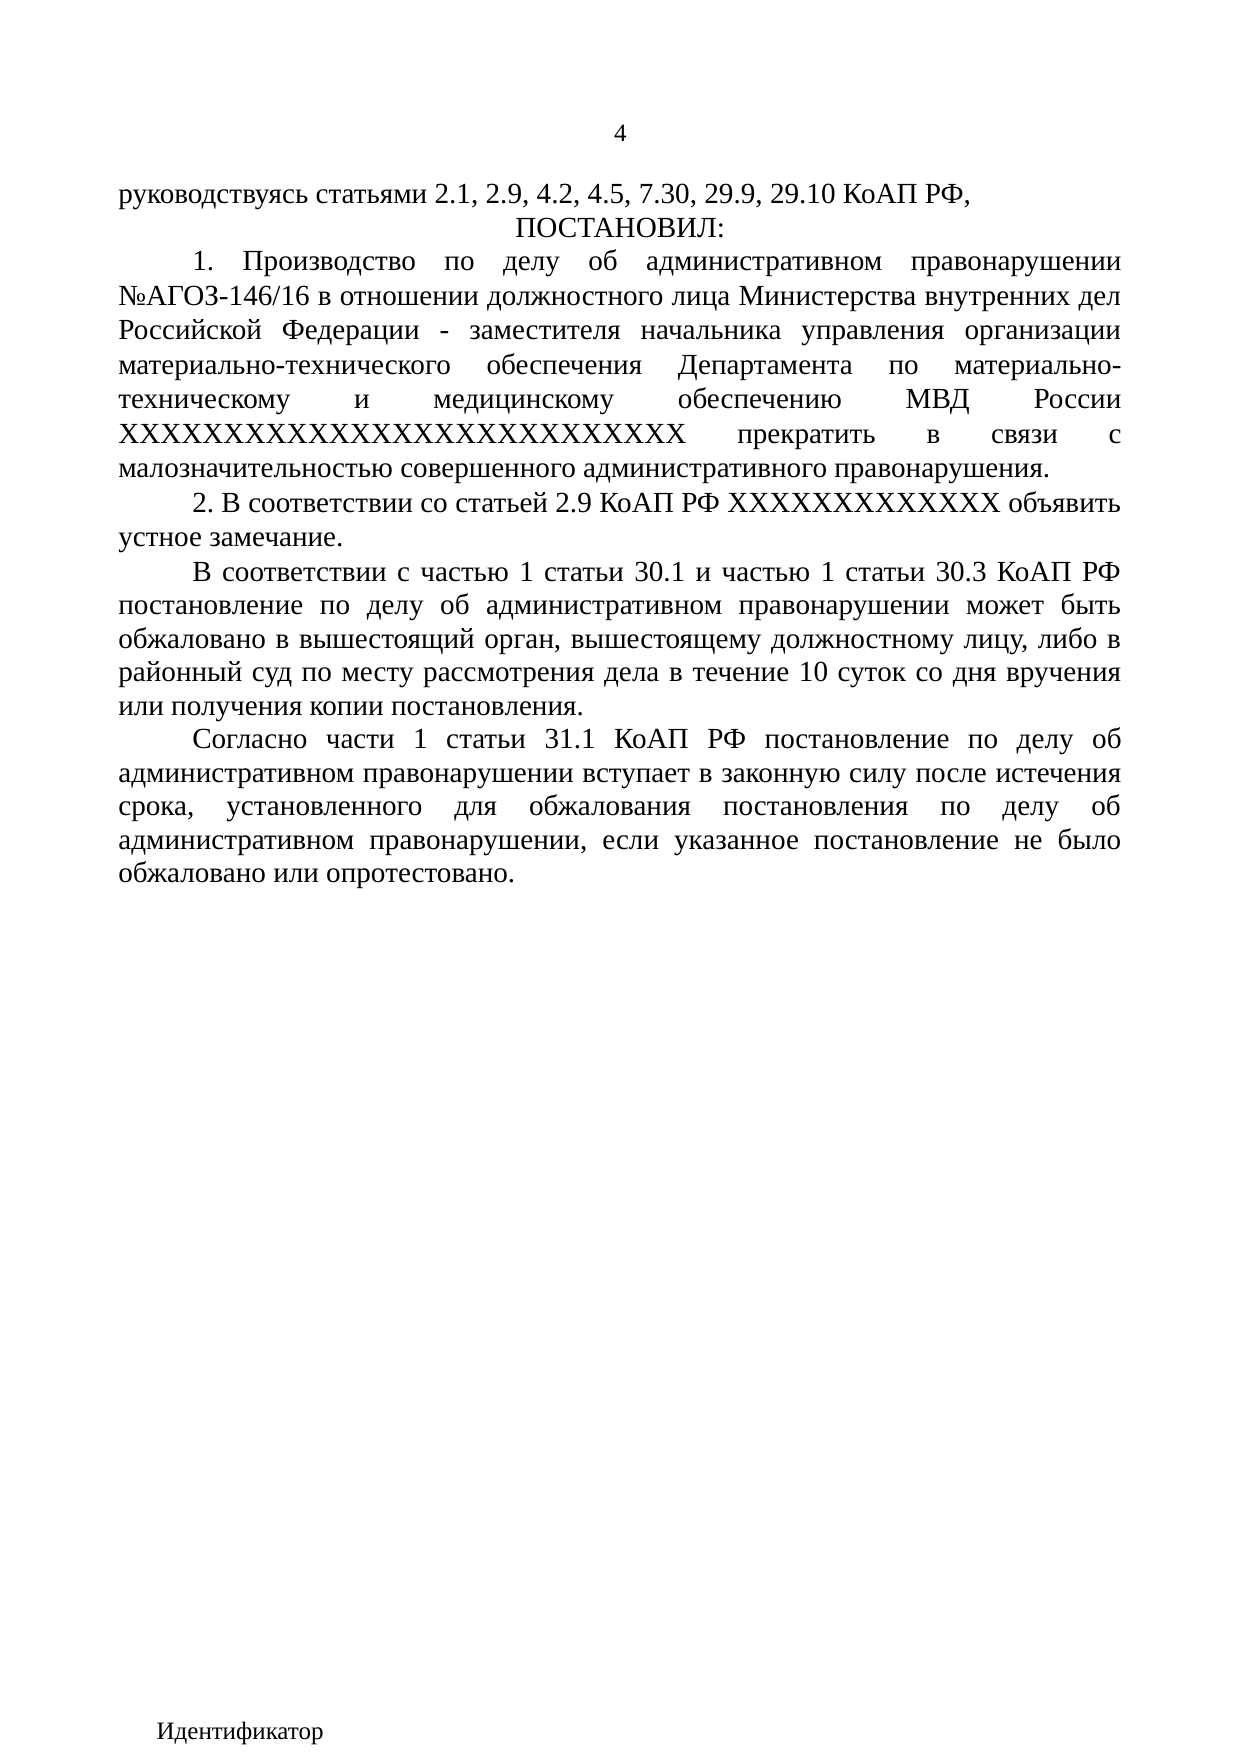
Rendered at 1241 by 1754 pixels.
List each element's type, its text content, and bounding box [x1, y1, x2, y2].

text В соответствии с частью 1 статьи 30.1 и частью 1 статьи 30.3 КоАП РФ постановление по делу об административном правонарушении может быть обжаловано в вышестоящий орган, вышестоящему должностному лицу, либо в районный суд по месту рассмотрения дела в течение 10 суток со дня вручения или получения копии постановления. [118, 554, 1122, 721]
text руководствуясь статьями 2.1, 2.9, 4.2, 4.5, 7.30, 29.9, 29.10 КоАП РФ, [118, 176, 1122, 210]
text Согласно части 1 статьи 31.1 КоАП РФ постановление по делу об административном правонарушении вступает в законную силу после истечения срока, установленного для обжалования постановления по делу об административном правонарушении, если указанное постановление не было обжаловано или опротестовано. [118, 721, 1122, 889]
text 2. В соответствии со статьей 2.9 КоАП РФ XXXXXXXXXXXXX объявить устное замечание. [118, 485, 1122, 553]
text ПОСТАНОВИЛ: [118, 210, 1122, 243]
text 1. Производство по делу об административном правонарушении №АГОЗ-146/16 в отношении должностного лица Министерства внутренних дел Российской Федерации - заместителя начальника управления организации материально-технического обеспечения Департамента по материально-техническому и медицинскому обеспечению МВД России XXXXXXXXXXXXXXXXXXXXXXXXXXX прекратить в связи с малозначительностью совершенного административного правонарушения. [118, 243, 1122, 484]
